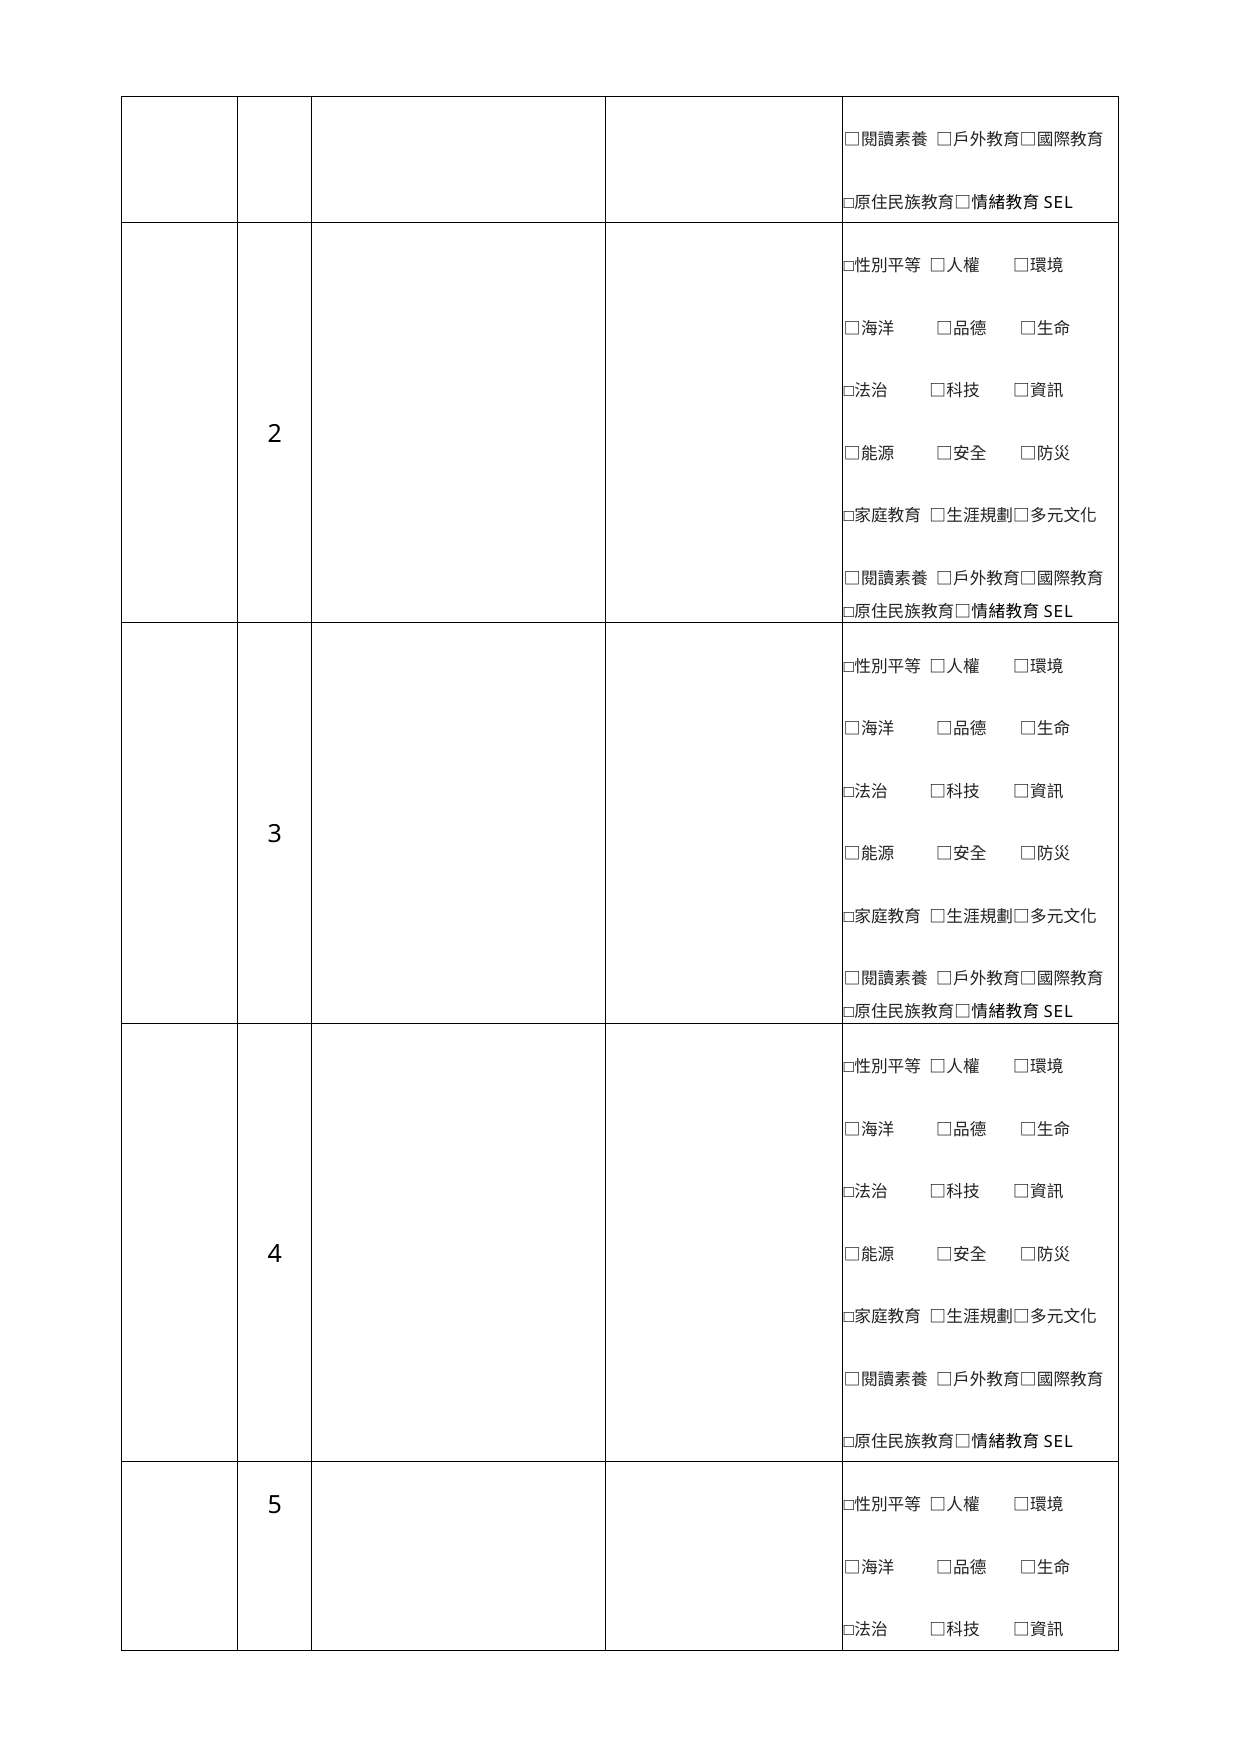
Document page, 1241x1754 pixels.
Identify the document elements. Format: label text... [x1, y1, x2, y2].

table_cell [312, 1462, 605, 1649]
table_cell [122, 223, 237, 622]
table_cell □性別平等 □人權 □環境 □海洋 □品德 □生命 □法治 □科技 □資訊 □能源 □安全 □防災 □家庭教育 □生涯規劃□多元文化 □閱讀素養 □戶外教育□國際教育 □原住民族教育□情緒教育SEL [843, 223, 1118, 622]
table_cell [606, 97, 842, 222]
table_cell [312, 97, 605, 222]
table_cell [122, 97, 237, 222]
table_cell 4 [238, 1024, 311, 1461]
table_cell 5 [238, 1462, 311, 1649]
table_cell [312, 623, 605, 1022]
table_cell [122, 623, 237, 1022]
table_cell [606, 623, 842, 1022]
table_cell □性別平等 □人權 □環境 □海洋 □品德 □生命 □法治 □科技 □資訊 □能源 □安全 □防災 □家庭教育 □生涯規劃□多元文化 □閱讀素養 □戶外教育□國際教育 □原住民族教育□情緒教育SEL [843, 623, 1118, 1022]
table_cell □性別平等 □人權 □環境 □海洋 □品德 □生命 □法治 □科技 □資訊 □能源 □安全 □防災 □家庭教育 □生涯規劃□多元文化 □閱讀素養 □戶外教育□國際教育 □原住民族教育□情緒教育SEL [843, 1024, 1118, 1461]
table_cell [606, 1462, 842, 1649]
table_cell □閱讀素養 □戶外教育□國際教育 □原住民族教育□情緒教育SEL [843, 97, 1118, 222]
table_cell [312, 223, 605, 622]
table_cell 2 [238, 223, 311, 622]
table_cell [238, 97, 311, 222]
table_cell [122, 1024, 237, 1461]
table_cell [122, 1462, 237, 1649]
table_cell [606, 1024, 842, 1461]
table_cell [606, 223, 842, 622]
table_cell □性別平等 □人權 □環境 □海洋 □品德 □生命 □法治 □科技 □資訊 [843, 1462, 1118, 1649]
table_cell 3 [238, 623, 311, 1022]
table_cell [312, 1024, 605, 1461]
